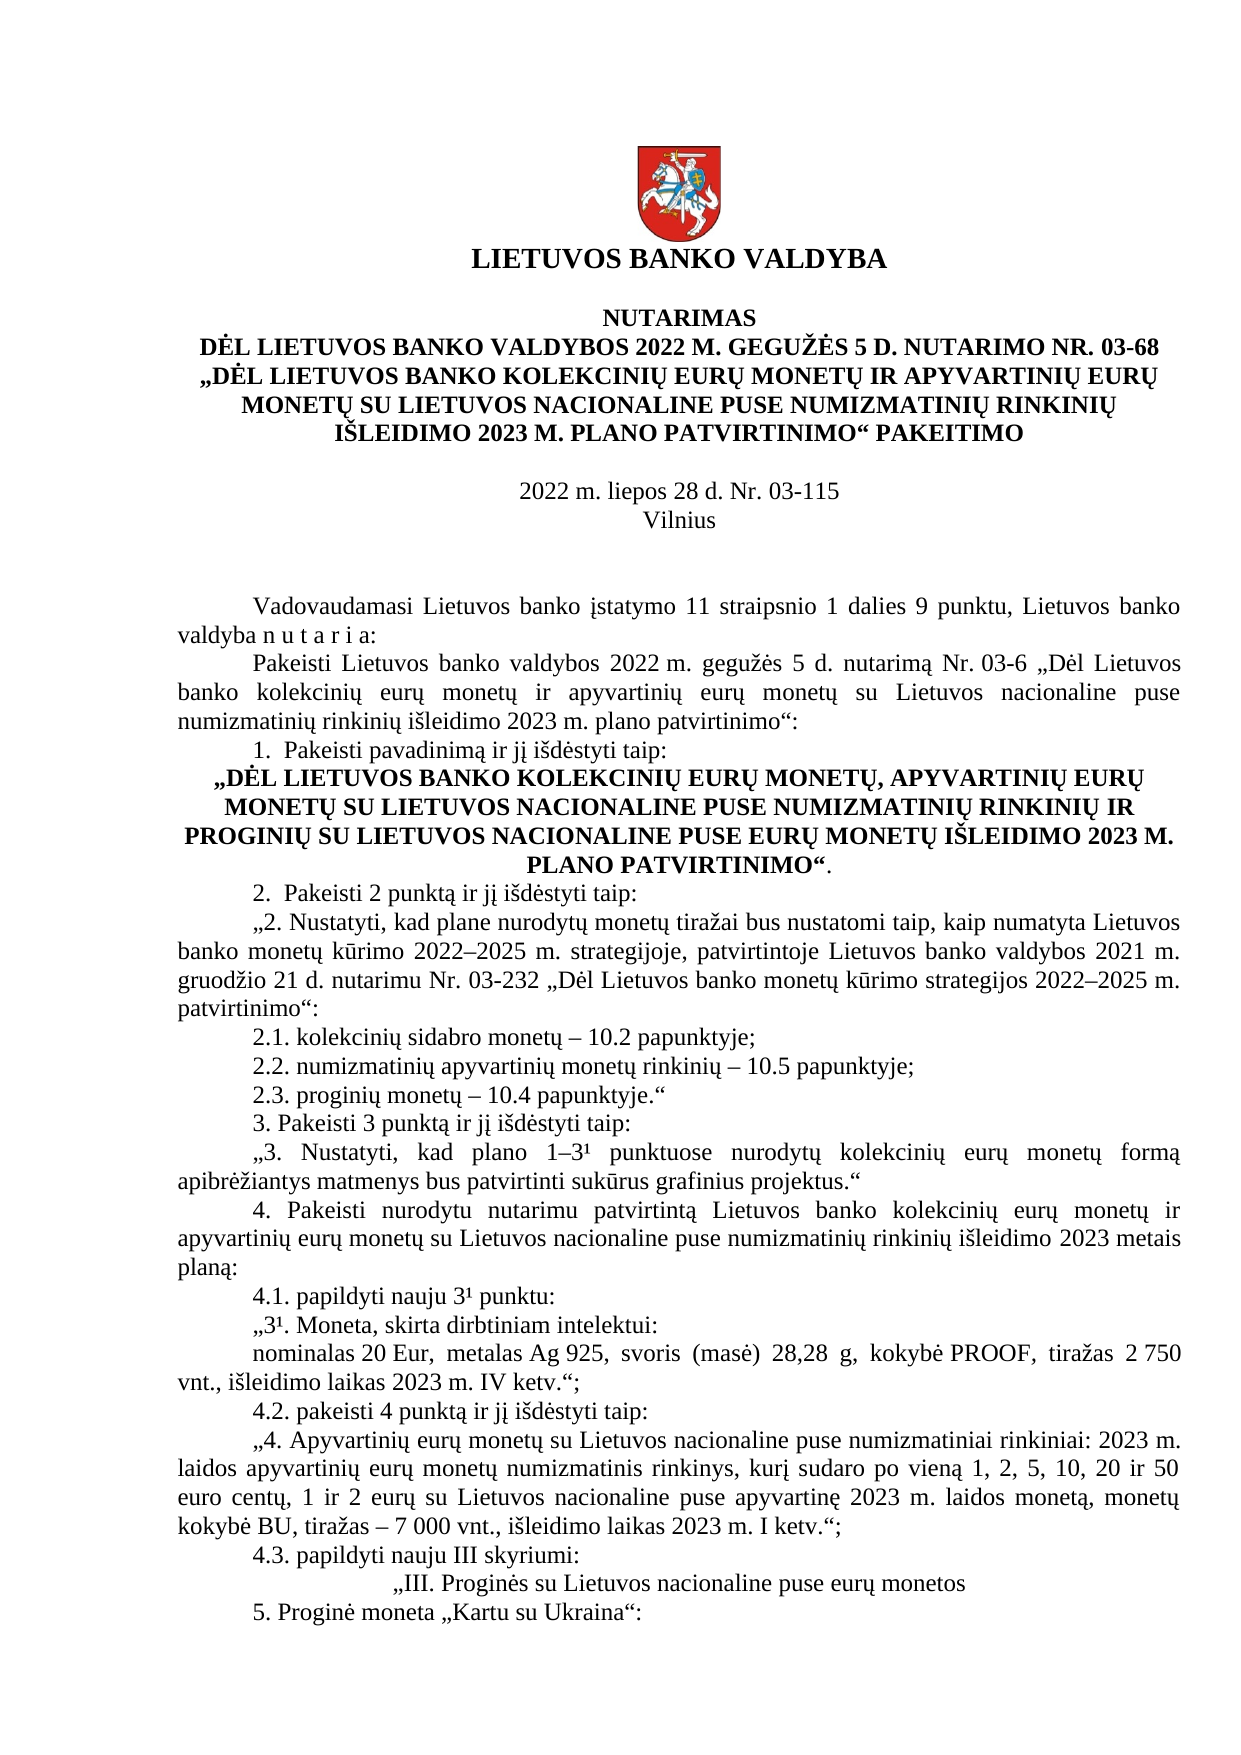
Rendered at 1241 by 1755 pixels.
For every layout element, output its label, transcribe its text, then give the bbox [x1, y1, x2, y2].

text NUTARIMAS [177, 303, 1181, 332]
text 4. Pakeisti nurodytu nutarimu patvirtintą Lietuvos banko kolekcinių eurų monetų ir apyvartinių eurų monetų su Lietuvos nacionaline puse numizmatinių rinkinių išleidimo 2023 metais planą: [177, 1195, 1181, 1281]
text „3¹. Moneta, skirta dirbtiniam intelektui: [177, 1310, 1181, 1338]
text Pakeisti Lietuvos banko valdybos 2022 m. gegužės 5 d. nutarimą Nr. 03-6 „Dėl Lietuvos banko kolekcinių eurų monetų ir apyvartinių eurų monetų su Lietuvos nacionaline puse numizmatinių rinkinių išleidimo 2023 m. plano patvirtinimo“: [177, 648, 1181, 735]
text „3. Nustatyti, kad plano 1–3¹ punktuose nurodytų kolekcinių eurų monetų formą apibrėžiantys matmenys bus patvirtinti sukūrus grafinius projektus.“ [177, 1137, 1181, 1195]
text 4.1. papildyti nauju 3¹ punktu: [177, 1281, 1181, 1310]
text 2.1. kolekcinių sidabro monetų – 10.2 papunktyje; [177, 1022, 1181, 1051]
text LIETUVOS BANKO VALDYBA [177, 241, 1181, 275]
text 4.2. pakeisti 4 punktą ir jį išdėstyti taip: [177, 1396, 1181, 1425]
text 2.3. proginių monetų – 10.4 papunktyje.“ [177, 1080, 1181, 1108]
text „III. Proginės su Lietuvos nacionaline puse eurų monetos [177, 1568, 1181, 1597]
text 2. Pakeisti 2 punktą ir jį išdėstyti taip: [177, 878, 1181, 907]
text nominalas 20 Eur, metalas Ag 925, svoris (masė) 28,28 g, kokybė PROOF, tiražas 2 750 vnt., išleidimo laikas 2023 m. IV ketv.“; [177, 1338, 1181, 1396]
text Vilnius [177, 505, 1181, 533]
text 4.3. papildyti nauju III skyriumi: [177, 1540, 1181, 1568]
text DĖL LIETUVOS BANKO VALDYBOS 2022 M. GEGUŽĖS 5 D. NUTARIMO NR. 03-68 „DĖL LIETUVOS BANKO KOLEKCINIŲ EURŲ MONETŲ IR APYVARTINIŲ EURŲ MONETŲ SU LIETUVOS NACIONALINE PUSE NUMIZMATINIŲ RINKINIŲ IŠLEIDIMO 2023 M. PLANO PATVIRTINIMO“ PAKEITIMO [177, 332, 1181, 447]
text „2. Nustatyti, kad plane nurodytų monetų tiražai bus nustatomi taip, kaip numatyta Lietuvos banko monetų kūrimo 2022–2025 m. strategijoje, patvirtintoje Lietuvos banko valdybos 2021 m. gruodžio 21 d. nutarimu Nr. 03-232 „Dėl Lietuvos banko monetų kūrimo strategijos 2022–2025 m. patvirtinimo“: [177, 907, 1181, 1022]
text 2.2. numizmatinių apyvartinių monetų rinkinių – 10.5 papunktyje; [177, 1051, 1181, 1080]
text 5. Proginė moneta „Kartu su Ukraina“: [177, 1597, 1181, 1626]
text „DĖL LIETUVOS BANKO KOLEKCINIŲ EURŲ MONETŲ, APYVARTINIŲ EURŲ MONETŲ SU LIETUVOS NACIONALINE PUSE NUMIZMATINIŲ RINKINIŲ IR PROGINIŲ SU LIETUVOS NACIONALINE PUSE EURŲ MONETŲ IŠLEIDIMO 2023 M. PLANO PATVIRTINIMO“. [177, 763, 1181, 878]
text 2022 m. liepos 28 d. Nr. 03-115 [177, 476, 1181, 505]
text 3. Pakeisti 3 punktą ir jį išdėstyti taip: [177, 1108, 1181, 1137]
text „4. Apyvartinių eurų monetų su Lietuvos nacionaline puse numizmatiniai rinkiniai: 2023 m. laidos apyvartinių eurų monetų numizmatinis rinkinys, kurį sudaro po vieną 1, 2, 5, 10, 20 ir 50 euro centų, 1 ir 2 eurų su Lietuvos nacionaline puse apyvartinę 2023 m. laidos monetą, monetų kokybė BU, tiražas – 7 000 vnt., išleidimo laikas 2023 m. I ketv.“; [177, 1425, 1181, 1540]
text Vadovaudamasi Lietuvos banko įstatymo 11 straipsnio 1 dalies 9 punktu, Lietuvos banko valdyba n u t a r i a: [177, 591, 1181, 648]
text 1. Pakeisti pavadinimą ir jį išdėstyti taip: [177, 735, 1181, 763]
